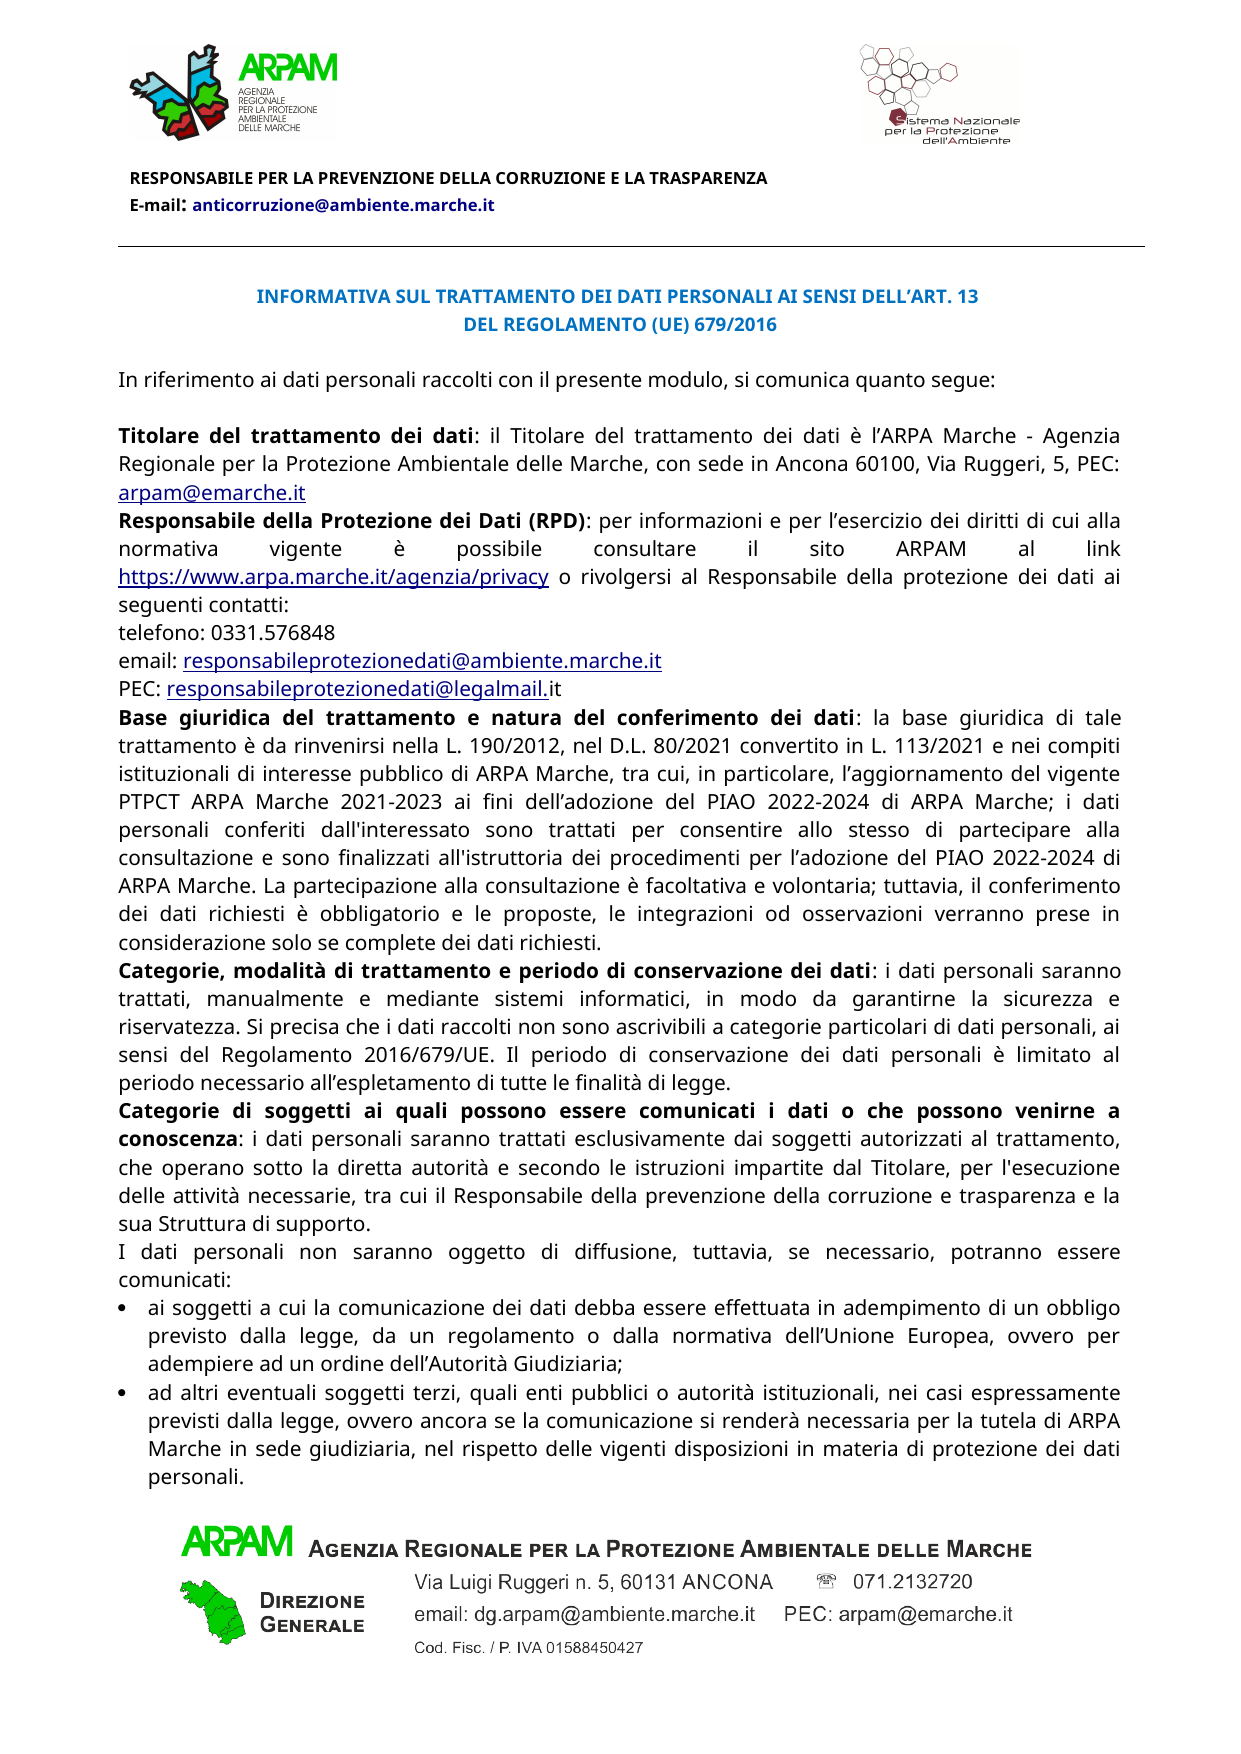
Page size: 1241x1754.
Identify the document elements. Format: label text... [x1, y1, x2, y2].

list ad altri eventuali soggetti terzi, quali enti pubblici o autorità istituzionali, nei casi espressamente previsti dalla legge, ovvero ancora se la comunicazione si renderà necessaria per la tutela di ARPA Marche in sede giudiziaria, nel rispetto delle vigenti disposizioni in materia di protezione dei dati personali. [118, 1377, 1122, 1490]
text telefono: 0331.576848 [118, 618, 1122, 646]
text Categorie di soggetti ai quali possono essere comunicati i dati o che possono venirne a conoscenza: i dati personali saranno trattati esclusivamente dai soggetti autorizzati al trattamento, che operano sotto la diretta autorità e secondo le istruzioni impartite dal Titolare, per l'esecuzione delle attività necessarie, tra cui il Responsabile della prevenzione della corruzione e trasparenza e la sua Struttura di supporto. [118, 1096, 1122, 1237]
text DEL REGOLAMENTO (UE) 679/2016 [118, 309, 1122, 337]
text Base giuridica del trattamento e natura del conferimento dei dati: la base giuridica di tale trattamento è da rinvenirsi nella L. 190/2012, nel D.L. 80/2021 convertito in L. 113/2021 e nei compiti istituzionali di interesse pubblico di ARPA Marche, tra cui, in particolare, l’aggiornamento del vigente PTPCT ARPA Marche 2021-2023 ai fini dell’adozione del PIAO 2022-2024 di ARPA Marche; i dati personali conferiti dall'interessato sono trattati per consentire allo stesso di partecipare alla consultazione e sono finalizzati all'istruttoria dei procedimenti per l’adozione del PIAO 2022-2024 di ARPA Marche. La partecipazione alla consultazione è facoltativa e volontaria; tuttavia, il conferimento dei dati richiesti è obbligatorio e le proposte, le integrazioni od osservazioni verranno prese in considerazione solo se complete dei dati richiesti. [118, 702, 1122, 956]
text email: responsabileprotezionedati@ambiente.marche.it [118, 646, 1122, 674]
text Titolare del trattamento dei dati: il Titolare del trattamento dei dati è l’ARPA Marche - Agenzia Regionale per la Protezione Ambientale delle Marche, con sede in Ancona 60100, Via Ruggeri, 5, PEC: arpam@emarche.it [118, 421, 1122, 506]
text Responsabile della Protezione dei Dati (RPD): per informazioni e per l’esercizio dei diritti di cui alla normativa vigente è possibile consultare il sito ARPAM al link https://www.arpa.marche.it/agenzia/privacy o rivolgersi al Responsabile della protezione dei dati ai seguenti contatti: [118, 506, 1122, 618]
list ai soggetti a cui la comunicazione dei dati debba essere effettuata in adempimento di un obbligo previsto dalla legge, da un regolamento o dalla normativa dell’Unione Europea, ovvero per adempiere ad un ordine dell’Autorità Giudiziaria; [118, 1293, 1122, 1377]
text In riferimento ai dati personali raccolti con il presente modulo, si comunica quanto segue: [118, 365, 1122, 393]
text PEC: responsabileprotezionedati@legalmail.it [118, 674, 1122, 702]
text I dati personali non saranno oggetto di diffusione, tuttavia, se necessario, potranno essere comunicati: [118, 1237, 1122, 1293]
text INFORMATIVA SUL TRATTAMENTO DEI DATI PERSONALI AI SENSI DELL’ART. 13 [118, 281, 1122, 309]
text Categorie, modalità di trattamento e periodo di conservazione dei dati: i dati personali saranno trattati, manualmente e mediante sistemi informatici, in modo da garantirne la sicurezza e riservatezza. Si precisa che i dati raccolti non sono ascrivibili a categorie particolari di dati personali, ai sensi del Regolamento 2016/679/UE. Il periodo di conservazione dei dati personali è limitato al periodo necessario all’espletamento di tutte le finalità di legge. [118, 956, 1122, 1096]
